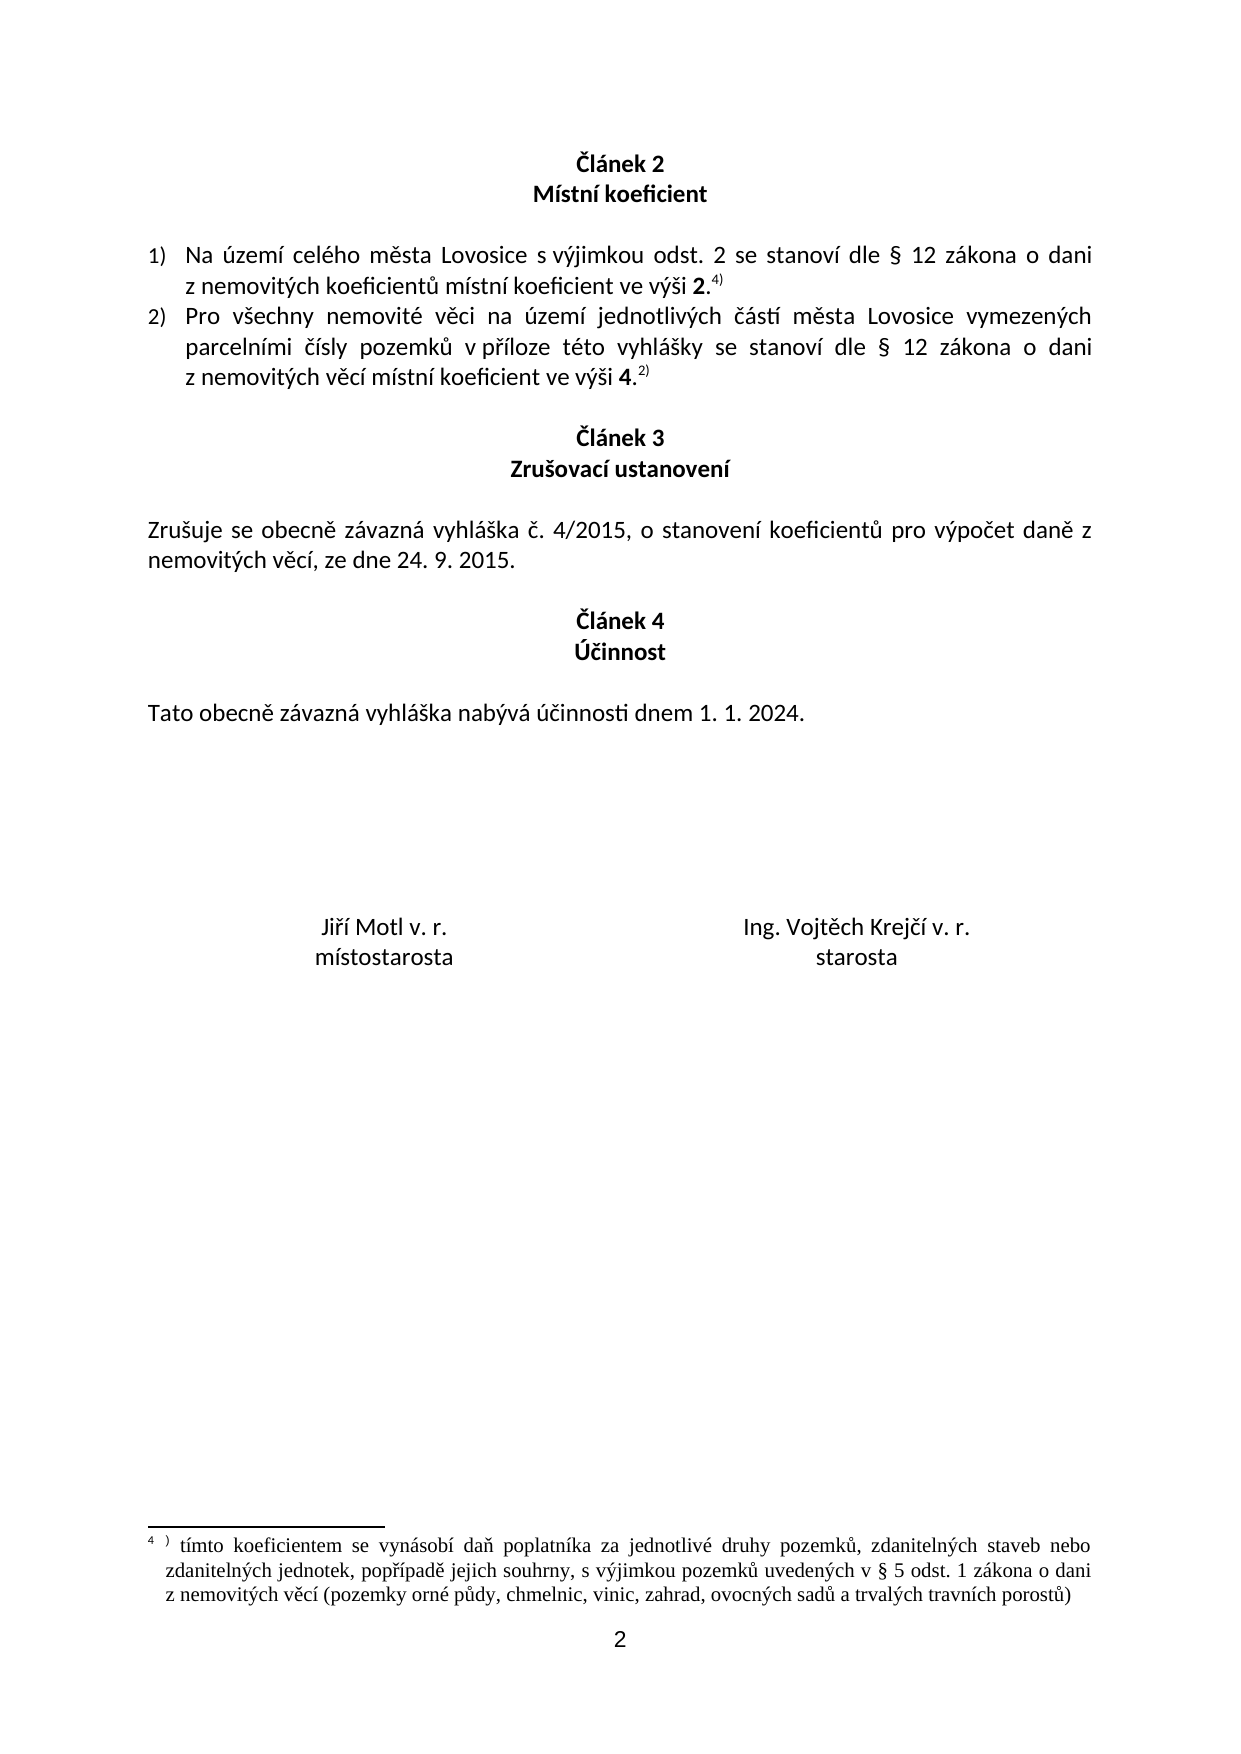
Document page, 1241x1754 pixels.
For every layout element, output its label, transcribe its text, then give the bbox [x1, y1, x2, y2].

text Článek 4 [148, 606, 1092, 636]
text Článek 3 [148, 422, 1092, 453]
text Zrušuje se obecně závazná vyhláška č. 4/2015, o stanovení koeficientů pro výpočet daně z nemovitých věcí, ze dne 24. 9. 2015. [148, 514, 1092, 575]
text Zrušovací ustanovení [148, 453, 1092, 483]
table_cell Ing. Vojtěch Krejčí v. r. starosta [621, 911, 1092, 972]
text Účinnost [148, 636, 1092, 667]
text Místní koeficient [148, 178, 1092, 209]
table_header [621, 880, 1092, 911]
text Tato obecně závazná vyhláška nabývá účinnosti dnem 1. 1. 2024. [148, 697, 1092, 728]
table_header [148, 880, 621, 911]
list ) tímto koeficientem se vynásobí daň poplatníka za jednotlivé druhy pozemků, zdanitelných staveb nebo zdanitelných jednotek, popřípadě jejich souhrny, s výjimkou pozemků uvedených v § 5 odst. 1 zákona o dani z nemovitých věcí (pozemky orné půdy, chmelnic, vinic, zahrad, ovocných sadů a trvalých travních porostů) [148, 1533, 1092, 1606]
list Na území celého města Lovosice s výjimkou odst. 2 se stanoví dle § 12 zákona o dani z nemovitých koeficientů místní koeficient ve výši 2.) [148, 239, 1092, 300]
table_cell Jiří Motl v. r. místostarosta [148, 911, 621, 972]
list Pro všechny nemovité věci na území jednotlivých částí města Lovosice vymezených parcelními čísly pozemků v příloze této vyhlášky se stanoví dle § 12 zákona o dani z nemovitých věcí místní koeficient ve výši 4.2) [148, 300, 1092, 392]
text Článek 2 [148, 148, 1092, 178]
